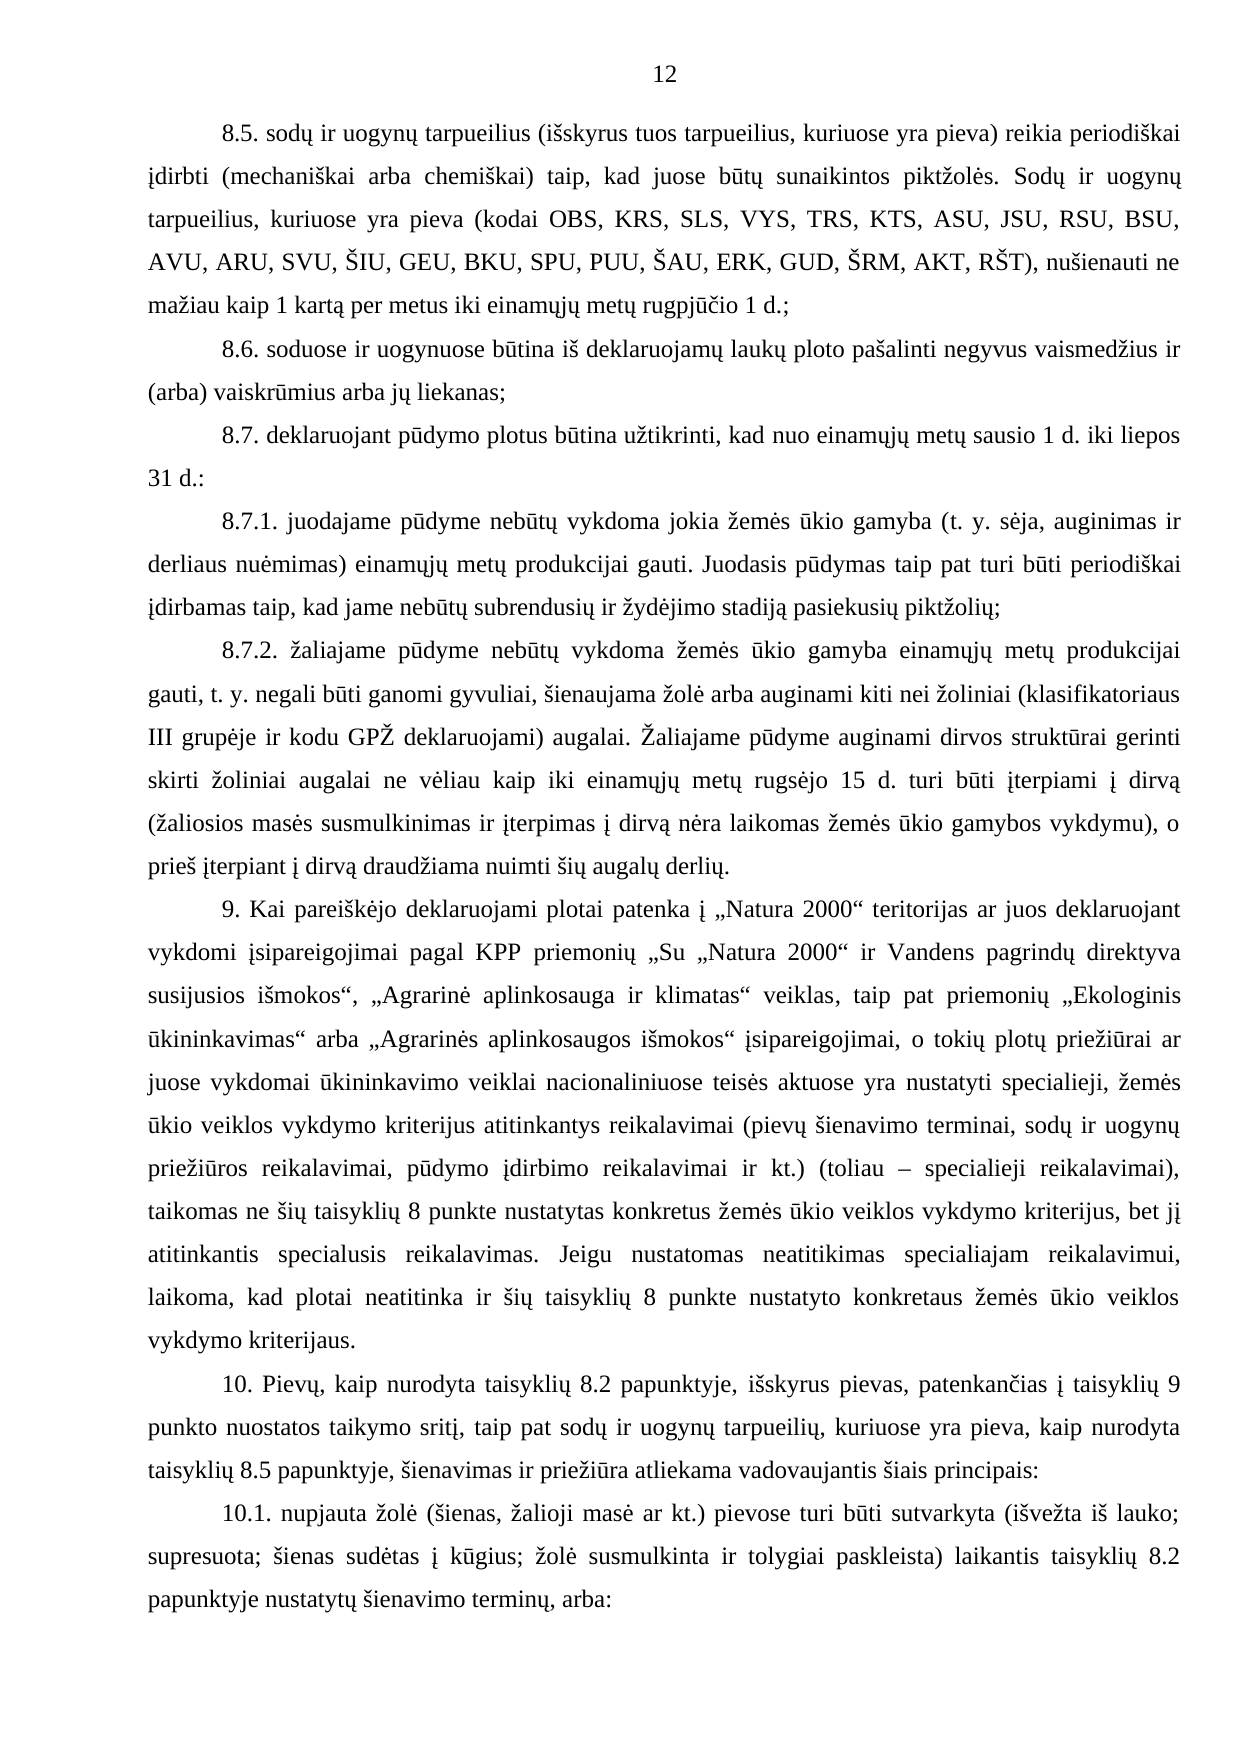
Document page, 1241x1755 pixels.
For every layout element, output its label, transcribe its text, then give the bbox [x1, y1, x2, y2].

text 8.7.2. žaliajame pūdyme nebūtų vykdoma žemės ūkio gamyba einamųjų metų produkcijai gauti, t. y. negali būti ganomi gyvuliai, šienaujama žolė arba auginami kiti nei žoliniai (klasifikatoriaus III grupėje ir kodu GPŽ deklaruojami) augalai. Žaliajame pūdyme auginami dirvos struktūrai gerinti skirti žoliniai augalai ne vėliau kaip iki einamųjų metų rugsėjo 15 d. turi būti įterpiami į dirvą (žaliosios masės susmulkinimas ir įterpimas į dirvą nėra laikomas žemės ūkio gamybos vykdymu), o prieš įterpiant į dirvą draudžiama nuimti šių augalų derlių. [148, 636, 1181, 880]
text 9. Kai pareiškėjo deklaruojami plotai patenka į „Natura 2000“ teritorijas ar juos deklaruojant vykdomi įsipareigojimai pagal KPP priemonių „Su „Natura 2000“ ir Vandens pagrindų direktyva susijusios išmokos“, „Agrarinė aplinkosauga ir klimatas“ veiklas, taip pat priemonių „Ekologinis ūkininkavimas“ arba „Agrarinės aplinkosaugos išmokos“ įsipareigojimai, o tokių plotų priežiūrai ar juose vykdomai ūkininkavimo veiklai nacionaliniuose teisės aktuose yra nustatyti specialieji, žemės ūkio veiklos vykdymo kriterijus atitinkantys reikalavimai (pievų šienavimo terminai, sodų ir uogynų priežiūros reikalavimai, pūdymo įdirbimo reikalavimai ir kt.) (toliau – specialieji reikalavimai), taikomas ne šių taisyklių 8 punkte nustatytas konkretus žemės ūkio veiklos vykdymo kriterijus, bet jį atitinkantis specialusis reikalavimas. Jeigu nustatomas neatitikimas specialiajam reikalavimui, laikoma, kad plotai neatitinka ir šių taisyklių 8 punkte nustatyto konkretaus žemės ūkio veiklos vykdymo kriterijaus. [148, 894, 1181, 1354]
text 8.7. deklaruojant pūdymo plotus būtina užtikrinti, kad nuo einamųjų metų sausio 1 d. iki liepos 31 d.: [148, 420, 1181, 492]
text 8.5. sodų ir uogynų tarpueilius (išskyrus tuos tarpueilius, kuriuose yra pieva) reikia periodiškai įdirbti (mechaniškai arba chemiškai) taip, kad juose būtų sunaikintos piktžolės. Sodų ir uogynų tarpueilius, kuriuose yra pieva (kodai OBS, KRS, SLS, VYS, TRS, KTS, ASU, JSU, RSU, BSU, AVU, ARU, SVU, ŠIU, GEU, BKU, SPU, PUU, ŠAU, ERK, GUD, ŠRM, AKT, RŠT), nušienauti ne mažiau kaip 1 kartą per metus iki einamųjų metų rugpjūčio 1 d.; [148, 118, 1181, 319]
text 10. Pievų, kaip nurodyta taisyklių 8.2 papunktyje, išskyrus pievas, patenkančias į taisyklių 9 punkto nuostatos taikymo sritį, taip pat sodų ir uogynų tarpueilių, kuriuose yra pieva, kaip nurodyta taisyklių 8.5 papunktyje, šienavimas ir priežiūra atliekama vadovaujantis šiais principais: [148, 1369, 1181, 1484]
text 10.1. nupjauta žolė (šienas, žalioji masė ar kt.) pievose turi būti sutvarkyta (išvežta iš lauko; supresuota; šienas sudėtas į kūgius; žolė susmulkinta ir tolygiai paskleista) laikantis taisyklių 8.2 papunktyje nustatytų šienavimo terminų, arba: [148, 1498, 1181, 1613]
text 8.7.1. juodajame pūdyme nebūtų vykdoma jokia žemės ūkio gamyba (t. y. sėja, auginimas ir derliaus nuėmimas) einamųjų metų produkcijai gauti. Juodasis pūdymas taip pat turi būti periodiškai įdirbamas taip, kad jame nebūtų subrendusių ir žydėjimo stadiją pasiekusių piktžolių; [148, 506, 1181, 621]
text 8.6. soduose ir uogynuose būtina iš deklaruojamų laukų ploto pašalinti negyvus vaismedžius ir (arba) vaiskrūmius arba jų liekanas; [148, 334, 1181, 406]
